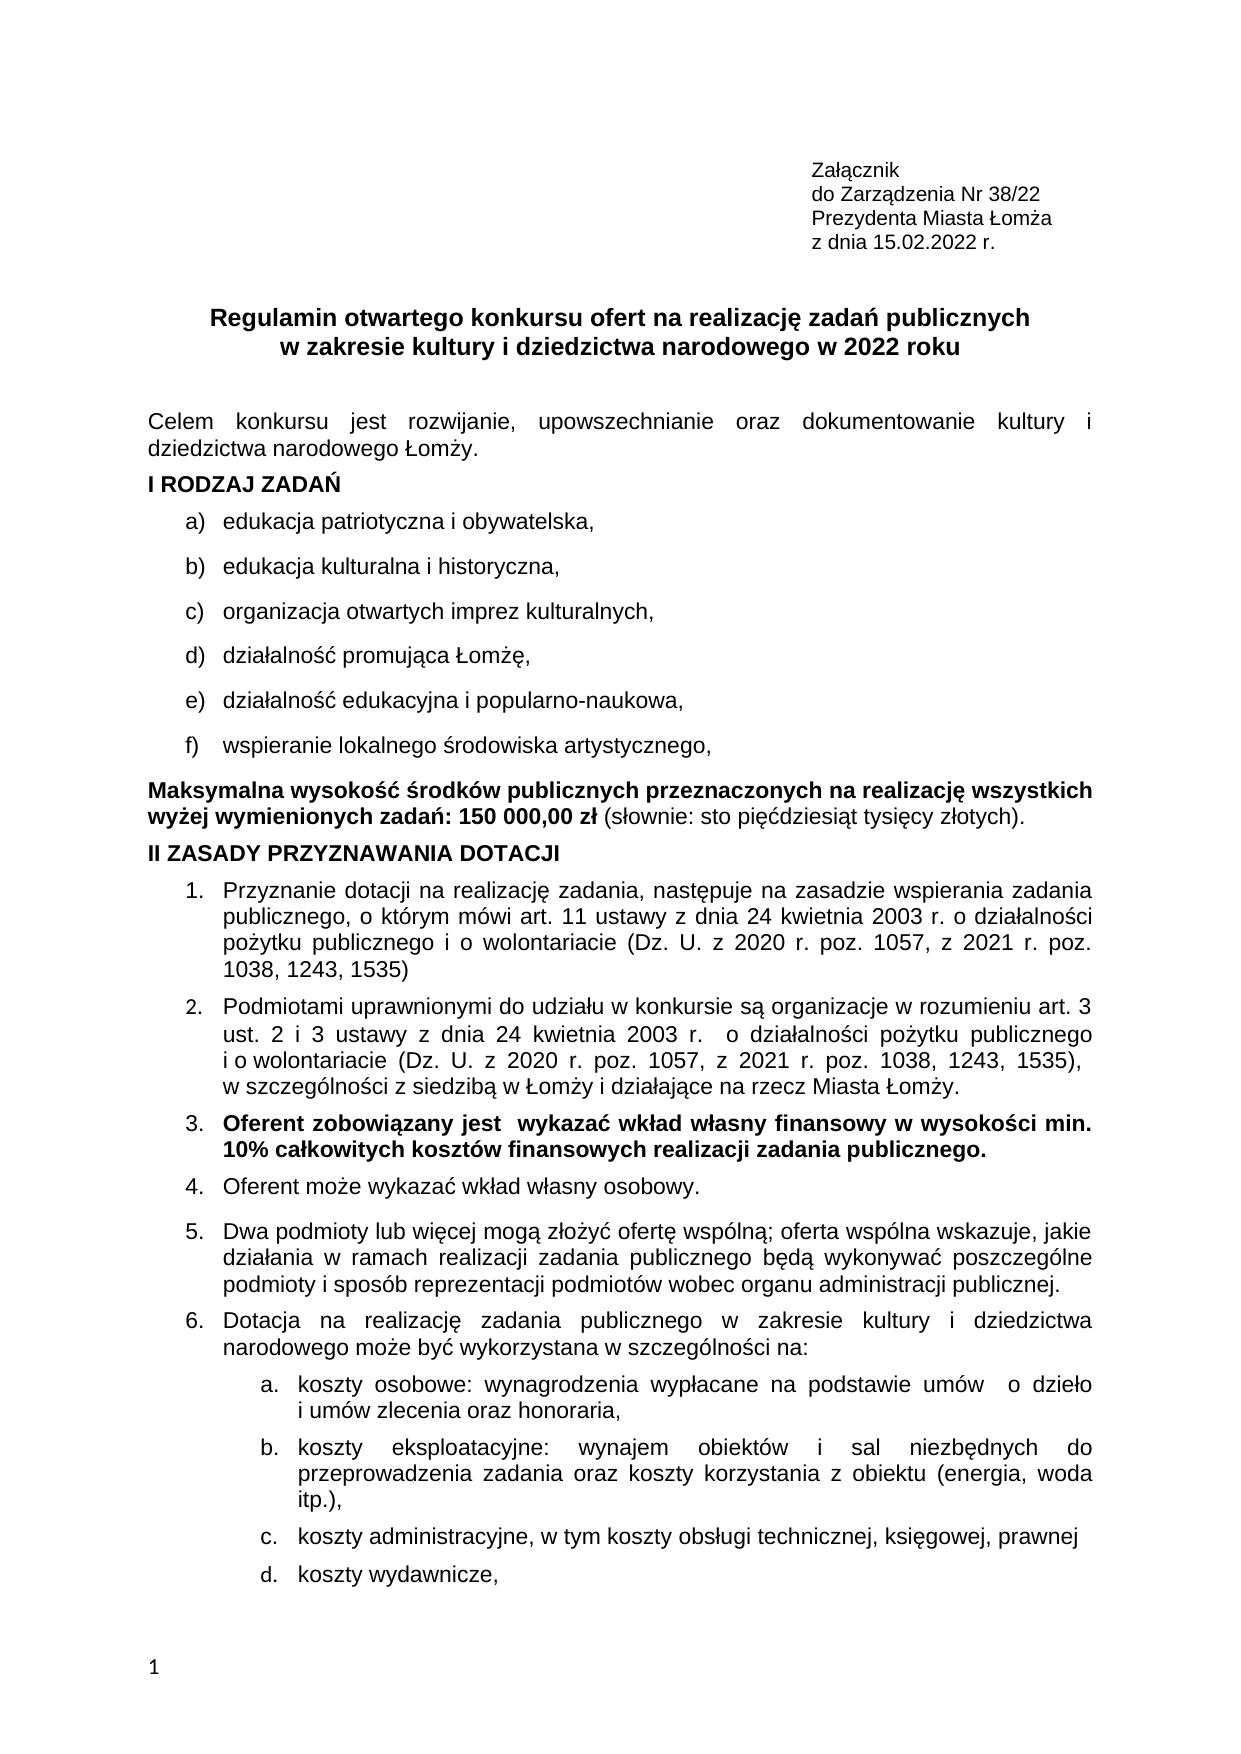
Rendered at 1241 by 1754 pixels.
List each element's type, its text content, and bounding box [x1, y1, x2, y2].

list Dotacja na realizację zadania publicznego w zakresie kultury i dziedzictwa narodowego może być wykorzystana w szczególności na: [185, 1307, 1093, 1360]
text Regulamin otwartego konkursu ofert na realizację zadań publicznych w zakresie kultury i dziedzictwa narodowego w 2022 roku [148, 303, 1093, 361]
list Podmiotami uprawnionymi do udziału w konkursie są organizacje w rozumieniu art. 3 ust. 2 i 3 ustawy z dnia 24 kwietnia 2003 r. o działalności pożytku publicznego i o wolontariacie (Dz. U. z 2020 r. poz. 1057, z 2021 r. poz. 1038, 1243, 1535), w szczególności z siedzibą w Łomży i działające na rzecz Miasta Łomży. [185, 992, 1093, 1099]
list Dwa podmioty lub więcej mogą złożyć ofertę wspólną; oferta wspólna wskazuje, jakie działania w ramach realizacji zadania publicznego będą wykonywać poszczególne podmioty i sposób reprezentacji podmiotów wobec organu administracji publicznej. [185, 1218, 1093, 1297]
list edukacja kulturalna i historyczna, [185, 553, 1093, 579]
text Maksymalna wysokość środków publicznych przeznaczonych na realizację wszystkich wyżej wymienionych zadań: 150 000,00 zł (słownie: sto pięćdziesiąt tysięcy złotych). [148, 777, 1093, 829]
text Celem konkursu jest rozwijanie, upowszechnianie oraz dokumentowanie kultury i dziedzictwa narodowego Łomży. [148, 408, 1093, 461]
list koszty osobowe: wynagrodzenia wypłacane na podstawie umów o dzieło i umów zlecenia oraz honoraria, [260, 1371, 1093, 1423]
list koszty administracyjne, w tym koszty obsługi technicznej, księgowej, prawnej [260, 1523, 1093, 1549]
text Załącznik do Zarządzenia Nr 38/22 Prezydenta Miasta Łomża z dnia 15.02.2022 r. [811, 158, 1093, 254]
list działalność promująca Łomżę, [185, 642, 1093, 669]
list Oferent zobowiązany jest wykazać wkład własny finansowy w wysokości min. 10% całkowitych kosztów finansowych realizacji zadania publicznego. [185, 1110, 1093, 1163]
text I RODZAJ ZADAŃ [148, 471, 1093, 498]
list Oferent może wykazać wkład własny osobowy. [185, 1173, 1093, 1199]
list edukacja patriotyczna i obywatelska, [185, 508, 1093, 534]
list Przyznanie dotacji na realizację zadania, następuje na zasadzie wspierania zadania publicznego, o którym mówi art. 11 ustawy z dnia 24 kwietnia 2003 r. o działalności pożytku publicznego i o wolontariacie (Dz. U. z 2020 r. poz. 1057, z 2021 r. poz. 1038, 1243, 1535) [185, 877, 1093, 982]
list wspieranie lokalnego środowiska artystycznego, [185, 732, 1093, 758]
list koszty wydawnicze, [260, 1560, 1093, 1588]
list koszty eksploatacyjne: wynajem obiektów i sal niezbędnych do przeprowadzenia zadania oraz koszty korzystania z obiektu (energia, woda itp.), [260, 1434, 1093, 1513]
list działalność edukacyjna i popularno-naukowa, [185, 687, 1093, 713]
text II ZASADY PRZYZNAWANIA DOTACJI [148, 840, 1093, 866]
list organizacja otwartych imprez kulturalnych, [185, 598, 1093, 624]
